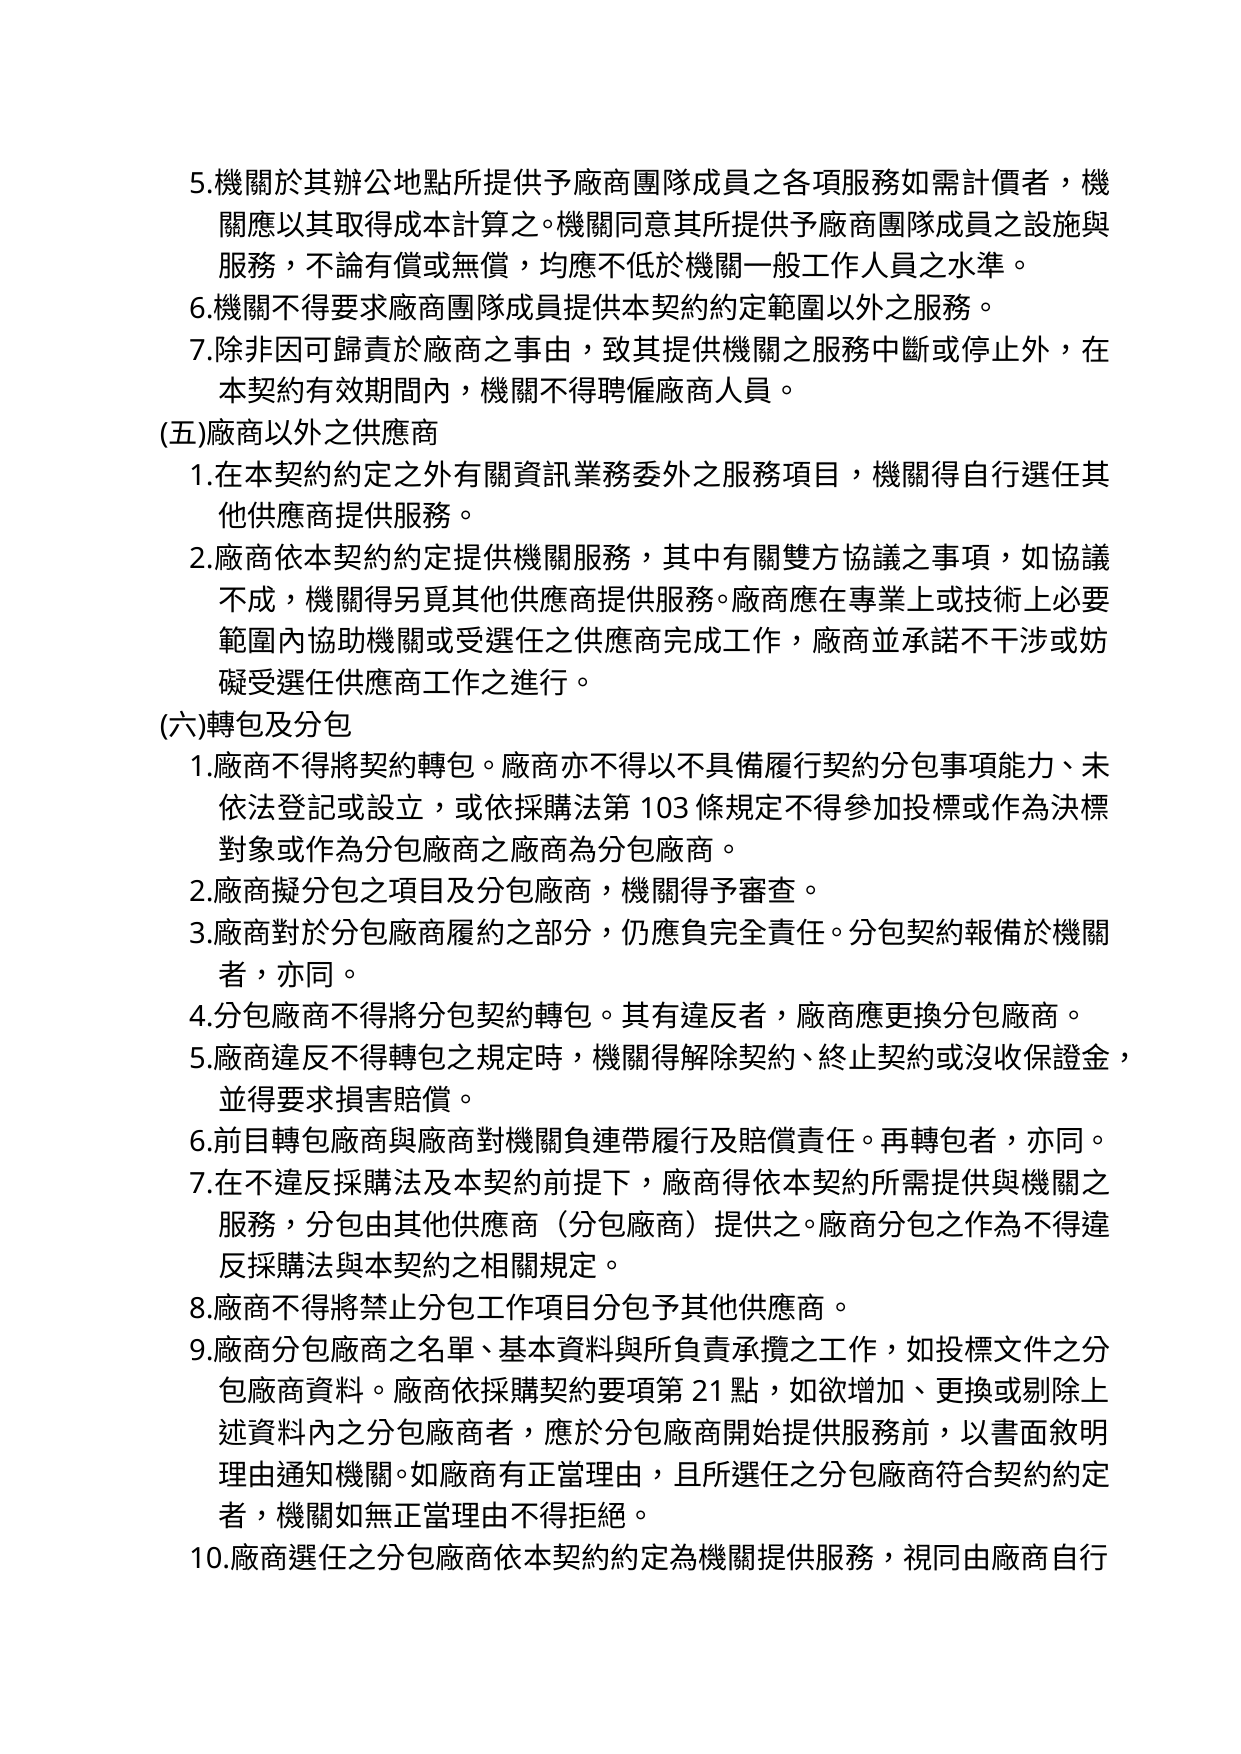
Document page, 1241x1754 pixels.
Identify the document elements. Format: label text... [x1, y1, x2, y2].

text 1.廠商不得將契約轉包。廠商亦不得以不具備履行契約分包事項能力、未依法登記或設立，或依採購法第103條規定不得參加投標或作為決標對象或作為分包廠商之廠商為分包廠商。 [189, 743, 1110, 868]
text 6.機關不得要求廠商團隊成員提供本契約約定範圍以外之服務。 [189, 285, 1110, 327]
text 2.廠商依本契約約定提供機關服務，其中有關雙方協議之事項，如協議不成，機關得另覓其他供應商提供服務。廠商應在專業上或技術上必要範圍內協助機關或受選任之供應商完成工作，廠商並承諾不干涉或妨礙受選任供應商工作之進行。 [189, 535, 1110, 702]
text 2.廠商擬分包之項目及分包廠商，機關得予審查。 [189, 868, 1110, 910]
text 5.廠商違反不得轉包之規定時，機關得解除契約、終止契約或沒收保證金，並得要求損害賠償。 [189, 1035, 1110, 1118]
text (六)轉包及分包 [159, 702, 1110, 743]
text 3.廠商對於分包廠商履約之部分，仍應負完全責任。分包契約報備於機關者，亦同。 [189, 910, 1110, 993]
text 9.廠商分包廠商之名單、基本資料與所負責承攬之工作，如投標文件之分包廠商資料。廠商依採購契約要項第21點，如欲增加、更換或剔除上述資料內之分包廠商者，應於分包廠商開始提供服務前，以書面敘明理由通知機關。如廠商有正當理由，且所選任之分包廠商符合契約約定者，機關如無正當理由不得拒絕。 [189, 1327, 1110, 1535]
text 5.機關於其辦公地點所提供予廠商團隊成員之各項服務如需計價者，機關應以其取得成本計算之。機關同意其所提供予廠商團隊成員之設施與服務，不論有償或無償，均應不低於機關一般工作人員之水準。 [189, 160, 1110, 285]
text 7.在不違反採購法及本契約前提下，廠商得依本契約所需提供與機關之服務，分包由其他供應商（分包廠商）提供之。廠商分包之作為不得違反採購法與本契約之相關規定。 [189, 1160, 1110, 1285]
text 7.除非因可歸責於廠商之事由，致其提供機關之服務中斷或停止外，在本契約有效期間內，機關不得聘僱廠商人員。 [189, 327, 1110, 410]
text 10.廠商選任之分包廠商依本契約約定為機關提供服務，視同由廠商自行 [189, 1535, 1110, 1577]
text 4.分包廠商不得將分包契約轉包。其有違反者，廠商應更換分包廠商。 [189, 993, 1110, 1035]
text (五)廠商以外之供應商 [159, 410, 1110, 452]
text 8.廠商不得將禁止分包工作項目分包予其他供應商。 [189, 1285, 1110, 1327]
text 1.在本契約約定之外有關資訊業務委外之服務項目，機關得自行選任其他供應商提供服務。 [189, 452, 1110, 535]
text 6.前目轉包廠商與廠商對機關負連帶履行及賠償責任。再轉包者，亦同。 [189, 1118, 1110, 1160]
